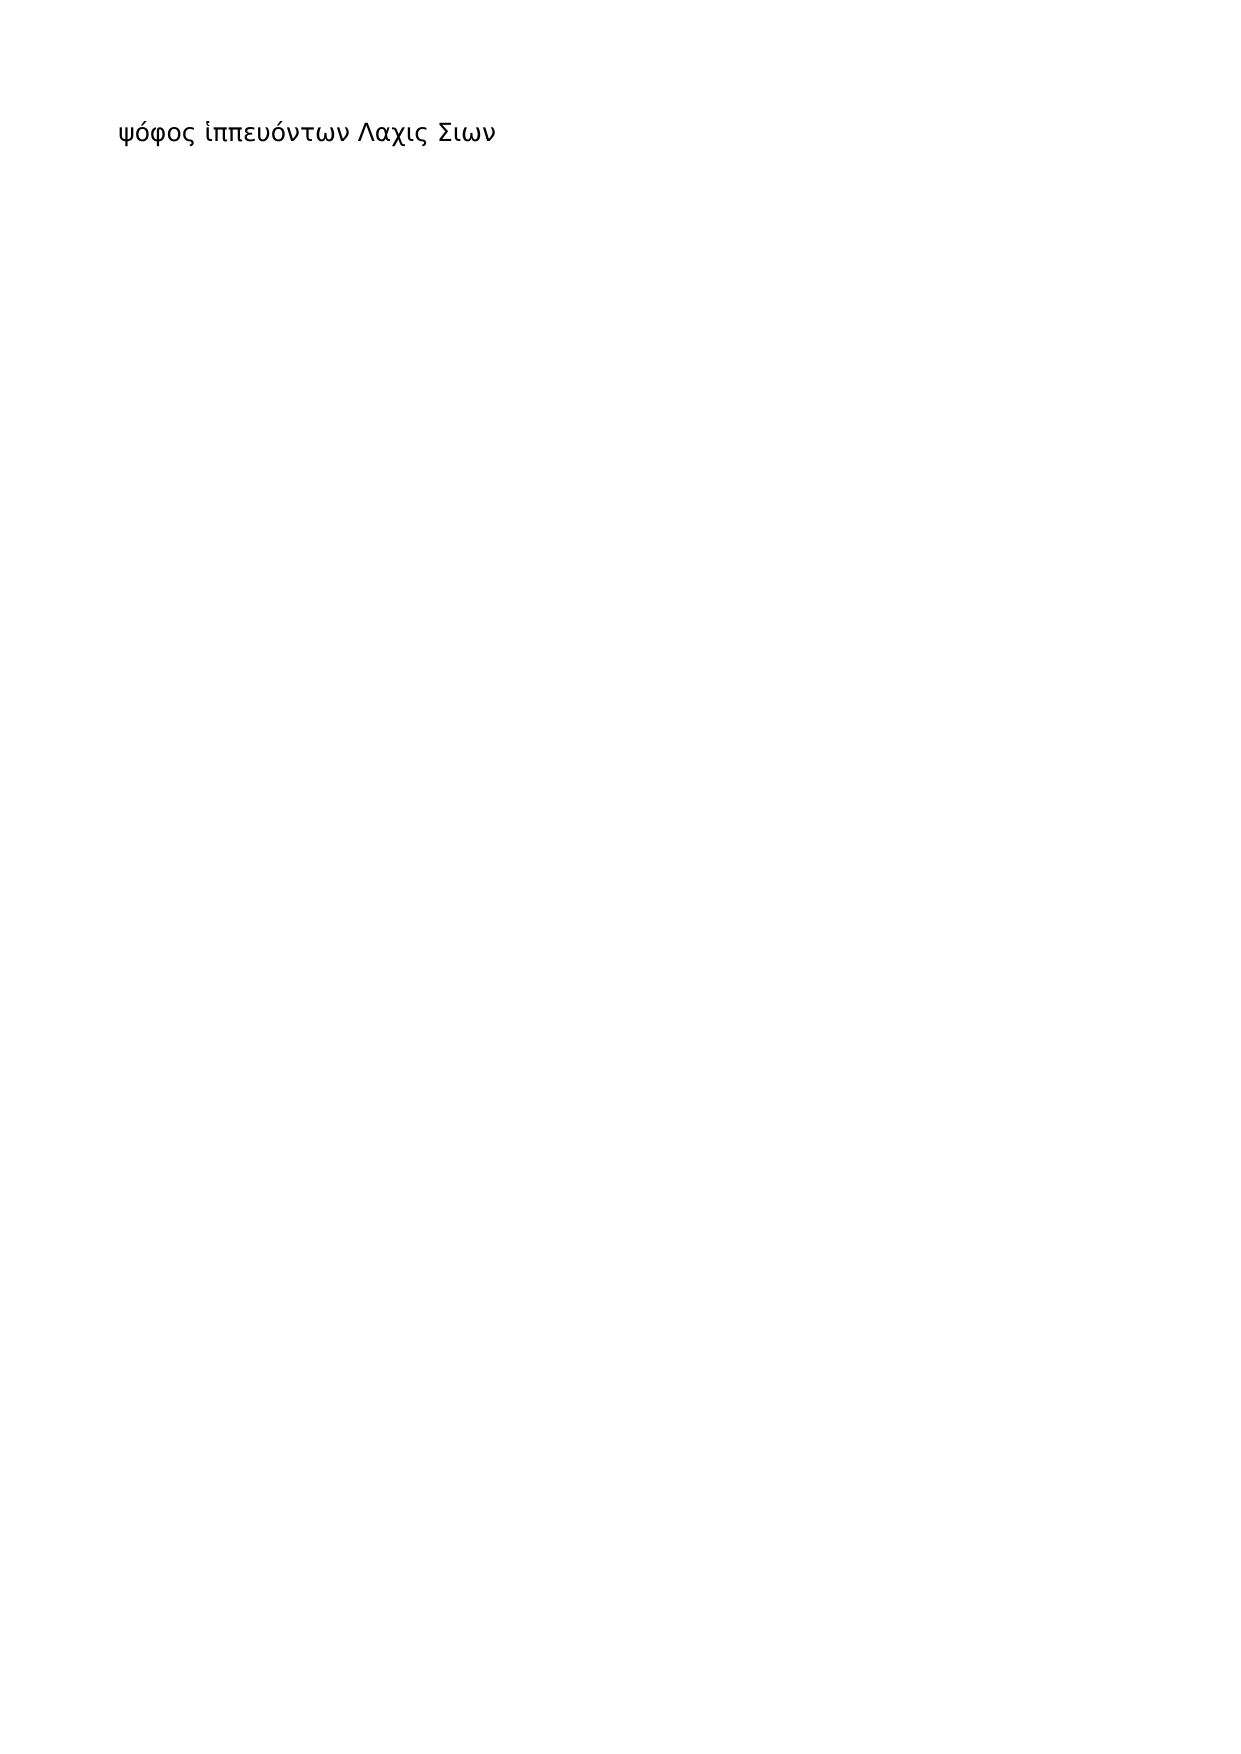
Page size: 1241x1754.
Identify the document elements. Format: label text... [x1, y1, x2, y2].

text ψόφος ἱππευόντων Λαχις Σιων [118, 118, 1122, 147]
